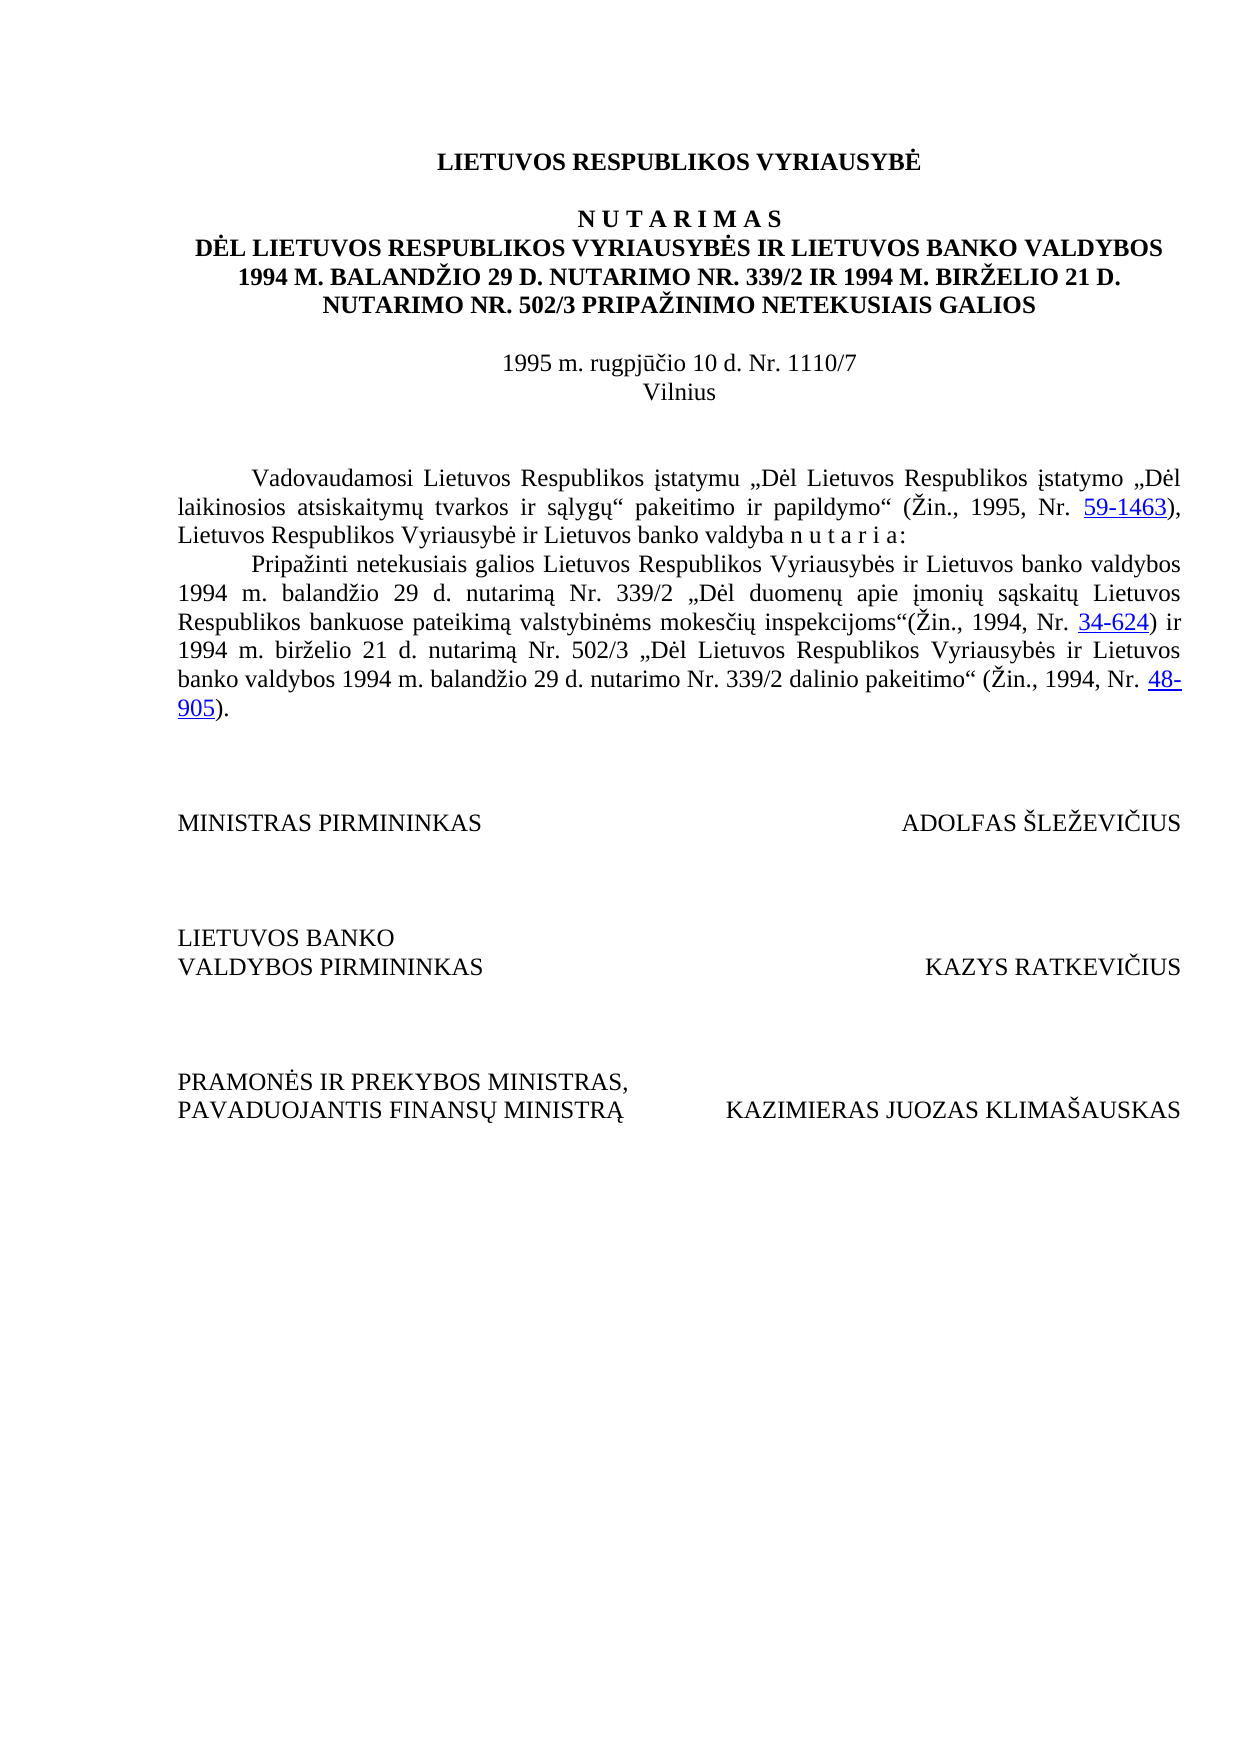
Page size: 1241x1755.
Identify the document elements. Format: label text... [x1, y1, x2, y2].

text MINISTRAS PIRMININKAS ADOLFAS ŠLEŽEVIČIUS [177, 808, 1181, 837]
text PAVADUOJANTIS FINANSŲ MINISTRĄ KAZIMIERAS JUOZAS KLIMAŠAUSKAS [177, 1096, 1181, 1124]
text DĖL LIETUVOS RESPUBLIKOS VYRIAUSYBĖS IR LIETUVOS BANKO VALDYBOS 1994 M. BALANDŽIO 29 D. NUTARIMO NR. 339/2 IR 1994 M. BIRŽELIO 21 D. NUTARIMO NR. 502/3 PRIPAŽINIMO NETEKUSIAIS GALIOS [177, 233, 1181, 319]
text Vilnius [177, 377, 1181, 406]
text valdybos pirmininkas Kazys Ratkevičius [177, 952, 1181, 981]
text Lietuvos banko [177, 923, 1181, 952]
text Vadovaudamosi Lietuvos Respublikos įstatymu „Dėl Lietuvos Respublikos įstatymo „Dėl laikinosios atsiskaitymų tvarkos ir sąlygų“ pakeitimo ir papildymo“ (Žin., 1995, Nr. 59-1463), Lietuvos Respublikos Vyriausybė ir Lietuvos banko valdyba nutaria: [177, 463, 1181, 549]
text 1995 m. rugpjūčio 10 d. Nr. 1110/7 [177, 348, 1181, 377]
text LIETUVOS RESPUBLIKOS VYRIAUSYBĖ [177, 147, 1181, 176]
text PRAMONĖS IR PREKYBOS MINISTRAS, [177, 1067, 1181, 1096]
text N U T A R I M A S [177, 204, 1181, 233]
text Pripažinti netekusiais galios Lietuvos Respublikos Vyriausybės ir Lietuvos banko valdybos 1994 m. balandžio 29 d. nutarimą Nr. 339/2 „Dėl duomenų apie įmonių sąskaitų Lietuvos Respublikos bankuose pateikimą valstybinėms mokesčių inspekcijoms“(Žin., 1994, Nr. 34-624) ir 1994 m. birželio 21 d. nutarimą Nr. 502/3 „Dėl Lietuvos Respublikos Vyriausybės ir Lietuvos banko valdybos 1994 m. balandžio 29 d. nutarimo Nr. 339/2 dalinio pakeitimo“ (Žin., 1994, Nr. 48-905). [177, 549, 1181, 722]
